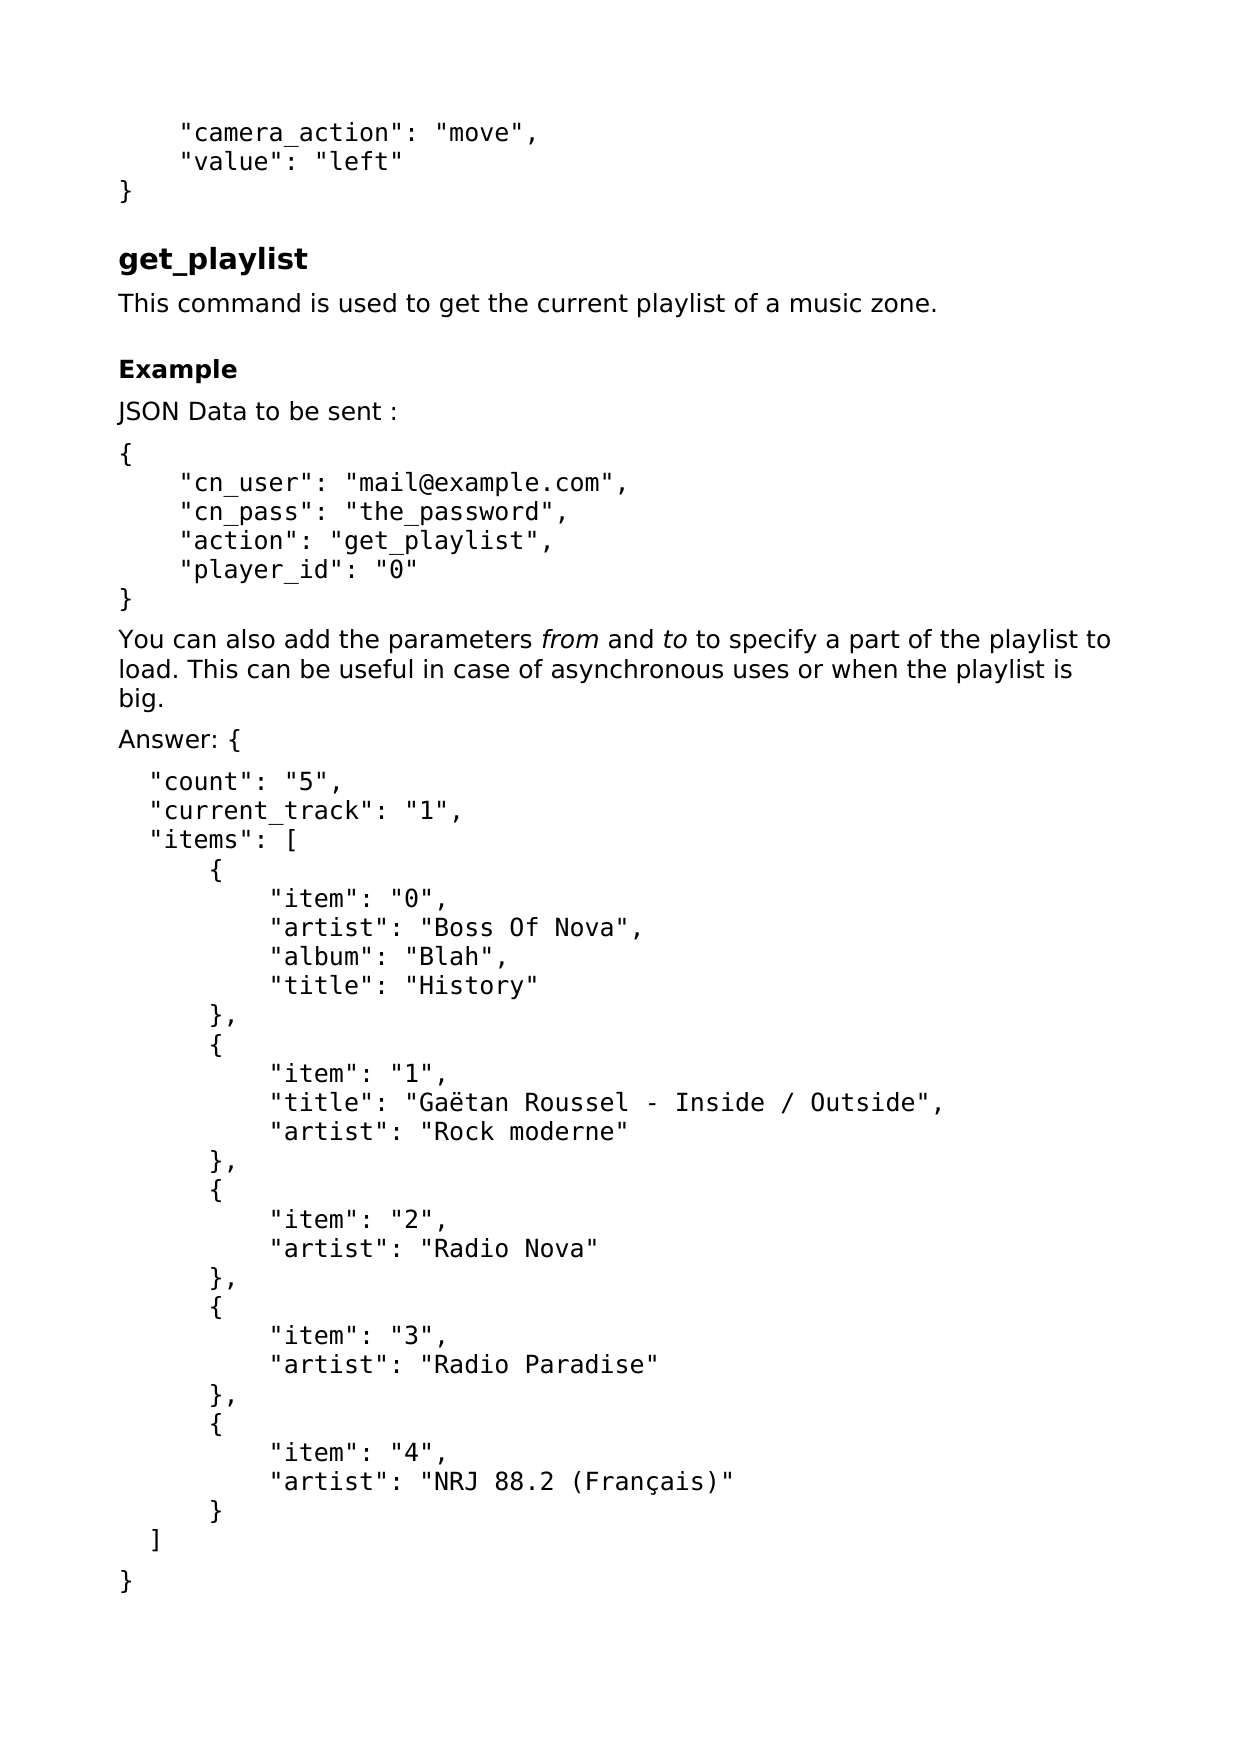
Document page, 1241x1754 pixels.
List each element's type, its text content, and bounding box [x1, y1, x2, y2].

text "camera_action": "move", "value": "left" } [118, 118, 1122, 206]
subtitle get_playlist [118, 242, 1122, 276]
text This command is used to get the current playlist of a music zone. [118, 289, 1122, 318]
text Answer: { [118, 726, 1122, 755]
text You can also add the parameters from and to to specify a part of the playlist to load. This can be useful in case of asynchronous uses or when the playlist is big. [118, 626, 1122, 713]
subtitle Example [118, 356, 1122, 385]
text "count": "5", "current_track": "1", "items": [ { "item": "0", "artist": "Boss Of Nova", "album": "Blah", "title": "History" }, { "item": "1", "title": "Gaëtan Roussel - Inside / Outside", "artist": "Rock moderne" }, { "item": "2", "artist": "Radio Nova" }, { "item": "3", "artist": "Radio Paradise" }, { "item": "4", "artist": "NRJ 88.2 (Français)" } ] [118, 767, 1122, 1555]
text { "cn_user": "mail@example.com", "cn_pass": "the_password", "action": "get_playlist", "player_id": "0" } [118, 439, 1122, 614]
text } [118, 1567, 1122, 1596]
text JSON Data to be sent : [118, 397, 1122, 426]
